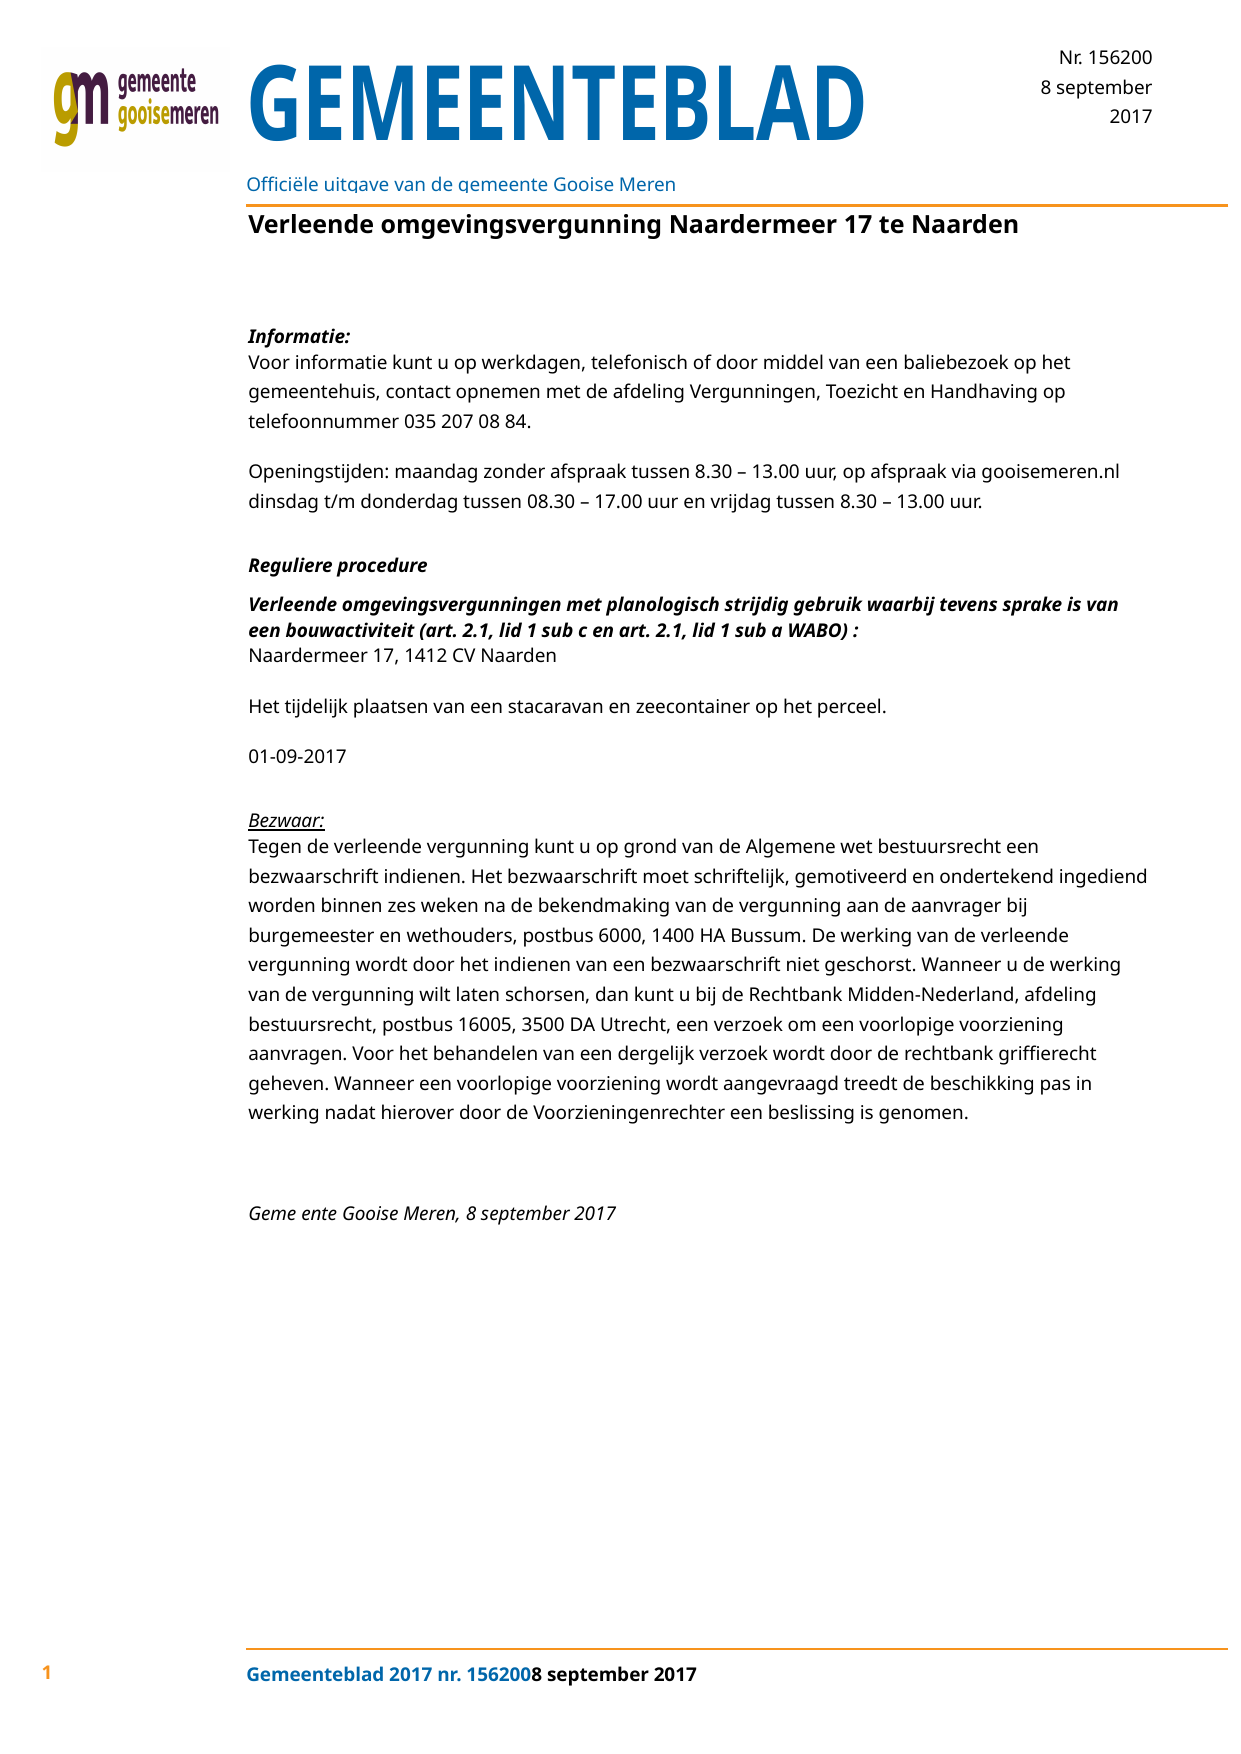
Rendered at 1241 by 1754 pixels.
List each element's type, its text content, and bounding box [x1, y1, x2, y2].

text Bezwaar: [248, 807, 1152, 833]
text Reguliere procedure [248, 552, 1152, 578]
text Informatie: [248, 323, 1152, 349]
text Voor informatie kunt u op werkdagen, telefonisch of door middel van een baliebezoek op het gemeentehuis, contact opnemen met de afdeling Vergunningen, Toezicht en Handhaving op telefoonnummer 035 207 08 84. [248, 349, 1152, 434]
text 01-09-2017 [248, 743, 1152, 769]
text Verleende omgevingsvergunning Naardermeer 17 te Naarden [248, 207, 1152, 241]
text Verleende omgevingsvergunningen met planologisch strijdig gebruik waarbij tevens sprake is van een bouwactiviteit (art. 2.1, lid 1 sub c en art. 2.1, lid 1 sub a WABO) : [248, 591, 1152, 643]
text Tegen de verleende vergunning kunt u op grond van de Algemene wet bestuursrecht een bezwaarschrift indienen. Het bezwaarschrift moet schriftelijk, gemotiveerd en ondertekend ingediend worden binnen zes weken na de bekendmaking van de vergunning aan de aanvrager bij burgemeester en wethouders, postbus 6000, 1400 HA Bussum. De werking van de verleende vergunning wordt door het indienen van een bezwaarschrift niet geschorst. Wanneer u de werking van de vergunning wilt laten schorsen, dan kunt u bij de Rechtbank Midden-Nederland, afdeling bestuursrecht, postbus 16005, 3500 DA Utrecht, een verzoek om een voorlopige voorziening aanvragen. Voor het behandelen van een dergelijk verzoek wordt door de rechtbank griffierecht geheven. Wanneer een voorlopige voorziening wordt aangevraagd treedt de beschikking pas in werking nadat hierover door de Voorzieningenrechter een beslissing is genomen. [248, 833, 1152, 1125]
text Het tijdelijk plaatsen van een stacaravan en zeecontainer op het perceel. [248, 693, 1152, 719]
picture [41, 47, 231, 172]
text Naardermeer 17, 1412 CV Naarden [248, 643, 1152, 668]
text Geme ente Gooise Meren, 8 september 2017 [248, 1200, 1152, 1226]
text Openingstijden: maandag zonder afspraak tussen 8.30 – 13.00 uur, op afspraak via gooisemeren.nl dinsdag t/m donderdag tussen 08.30 – 17.00 uur en vrijdag tussen 8.30 – 13.00 uur. [248, 458, 1152, 514]
